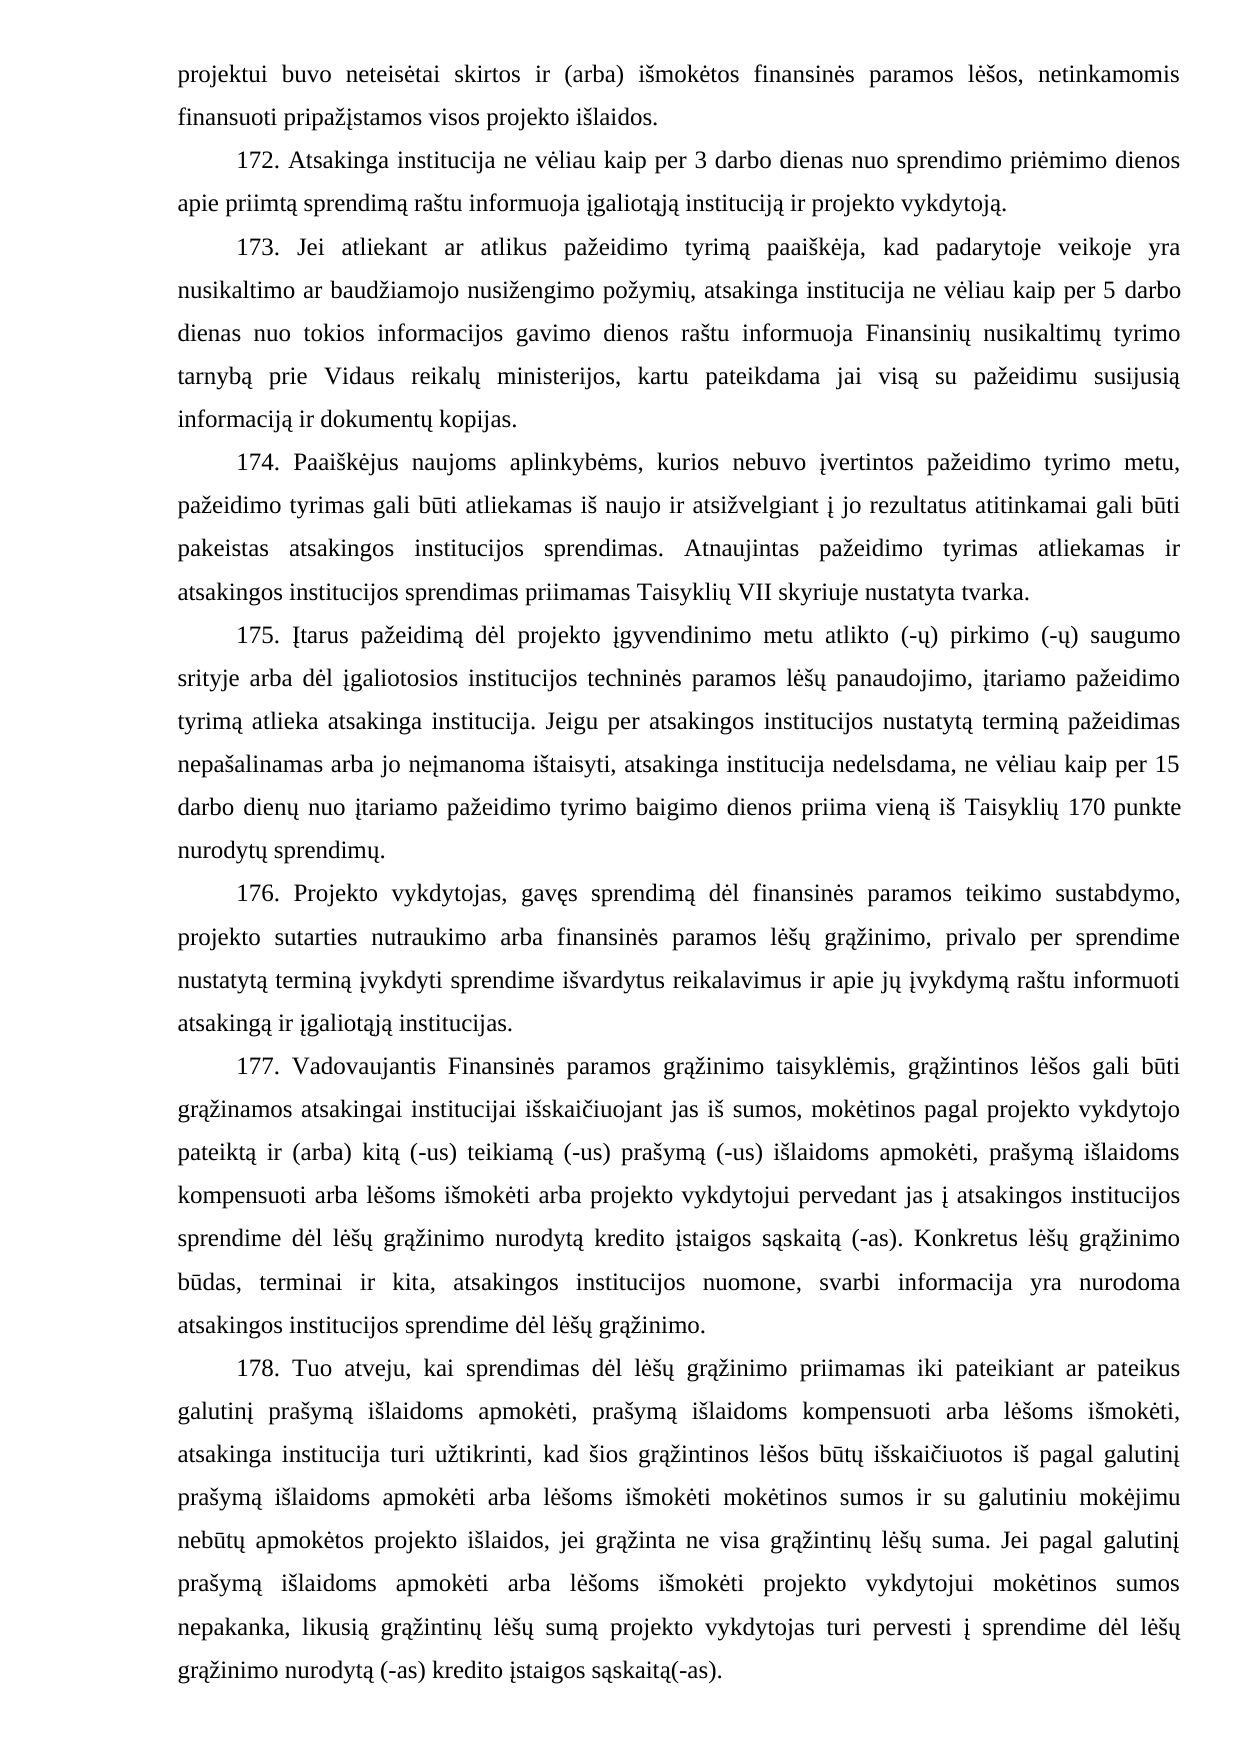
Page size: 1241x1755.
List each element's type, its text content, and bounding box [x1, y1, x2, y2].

text 177. Vadovaujantis Finansinės paramos grąžinimo taisyklėmis, grąžintinos lėšos gali būti grąžinamos atsakingai institucijai išskaičiuojant jas iš sumos, mokėtinos pagal projekto vykdytojo pateiktą ir (arba) kitą (-us) teikiamą (-us) prašymą (-us) išlaidoms apmokėti, prašymą išlaidoms kompensuoti arba lėšoms išmokėti arba projekto vykdytojui pervedant jas į atsakingos institucijos sprendime dėl lėšų grąžinimo nurodytą kredito įstaigos sąskaitą (-as). Konkretus lėšų grąžinimo būdas, terminai ir kita, atsakingos institucijos nuomone, svarbi informacija yra nurodoma atsakingos institucijos sprendime dėl lėšų grąžinimo. [177, 1051, 1181, 1338]
text 174. Paaiškėjus naujoms aplinkybėms, kurios nebuvo įvertintos pažeidimo tyrimo metu, pažeidimo tyrimas gali būti atliekamas iš naujo ir atsižvelgiant į jo rezultatus atitinkamai gali būti pakeistas atsakingos institucijos sprendimas. Atnaujintas pažeidimo tyrimas atliekamas ir atsakingos institucijos sprendimas priimamas Taisyklių VII skyriuje nustatyta tvarka. [177, 447, 1181, 605]
text projektui buvo neteisėtai skirtos ir (arba) išmokėtos finansinės paramos lėšos, netinkamomis finansuoti pripažįstamos visos projekto išlaidos. [177, 59, 1181, 131]
text 178. Tuo atveju, kai sprendimas dėl lėšų grąžinimo priimamas iki pateikiant ar pateikus galutinį prašymą išlaidoms apmokėti, prašymą išlaidoms kompensuoti arba lėšoms išmokėti, atsakinga institucija turi užtikrinti, kad šios grąžintinos lėšos būtų išskaičiuotos iš pagal galutinį prašymą išlaidoms apmokėti arba lėšoms išmokėti mokėtinos sumos ir su galutiniu mokėjimu nebūtų apmokėtos projekto išlaidos, jei grąžinta ne visa grąžintinų lėšų suma. Jei pagal galutinį prašymą išlaidoms apmokėti arba lėšoms išmokėti projekto vykdytojui mokėtinos sumos nepakanka, likusią grąžintinų lėšų sumą projekto vykdytojas turi pervesti į sprendime dėl lėšų grąžinimo nurodytą (-as) kredito įstaigos sąskaitą(-as). [177, 1353, 1181, 1683]
text 172. Atsakinga institucija ne vėliau kaip per 3 darbo dienas nuo sprendimo priėmimo dienos apie priimtą sprendimą raštu informuoja įgaliotąją instituciją ir projekto vykdytoją. [177, 145, 1181, 217]
text 173. Jei atliekant ar atlikus pažeidimo tyrimą paaiškėja, kad padarytoje veikoje yra nusikaltimo ar baudžiamojo nusižengimo požymių, atsakinga institucija ne vėliau kaip per 5 darbo dienas nuo tokios informacijos gavimo dienos raštu informuoja Finansinių nusikaltimų tyrimo tarnybą prie Vidaus reikalų ministerijos, kartu pateikdama jai visą su pažeidimu susijusią informaciją ir dokumentų kopijas. [177, 232, 1181, 433]
text 175. Įtarus pažeidimą dėl projekto įgyvendinimo metu atlikto (-ų) pirkimo (-ų) saugumo srityje arba dėl įgaliotosios institucijos techninės paramos lėšų panaudojimo, įtariamo pažeidimo tyrimą atlieka atsakinga institucija. Jeigu per atsakingos institucijos nustatytą terminą pažeidimas nepašalinamas arba jo neįmanoma ištaisyti, atsakinga institucija nedelsdama, ne vėliau kaip per 15 darbo dienų nuo įtariamo pažeidimo tyrimo baigimo dienos priima vieną iš Taisyklių 170 punkte nurodytų sprendimų. [177, 620, 1181, 864]
text 176. Projekto vykdytojas, gavęs sprendimą dėl finansinės paramos teikimo sustabdymo, projekto sutarties nutraukimo arba finansinės paramos lėšų grąžinimo, privalo per sprendime nustatytą terminą įvykdyti sprendime išvardytus reikalavimus ir apie jų įvykdymą raštu informuoti atsakingą ir įgaliotąją institucijas. [177, 878, 1181, 1037]
